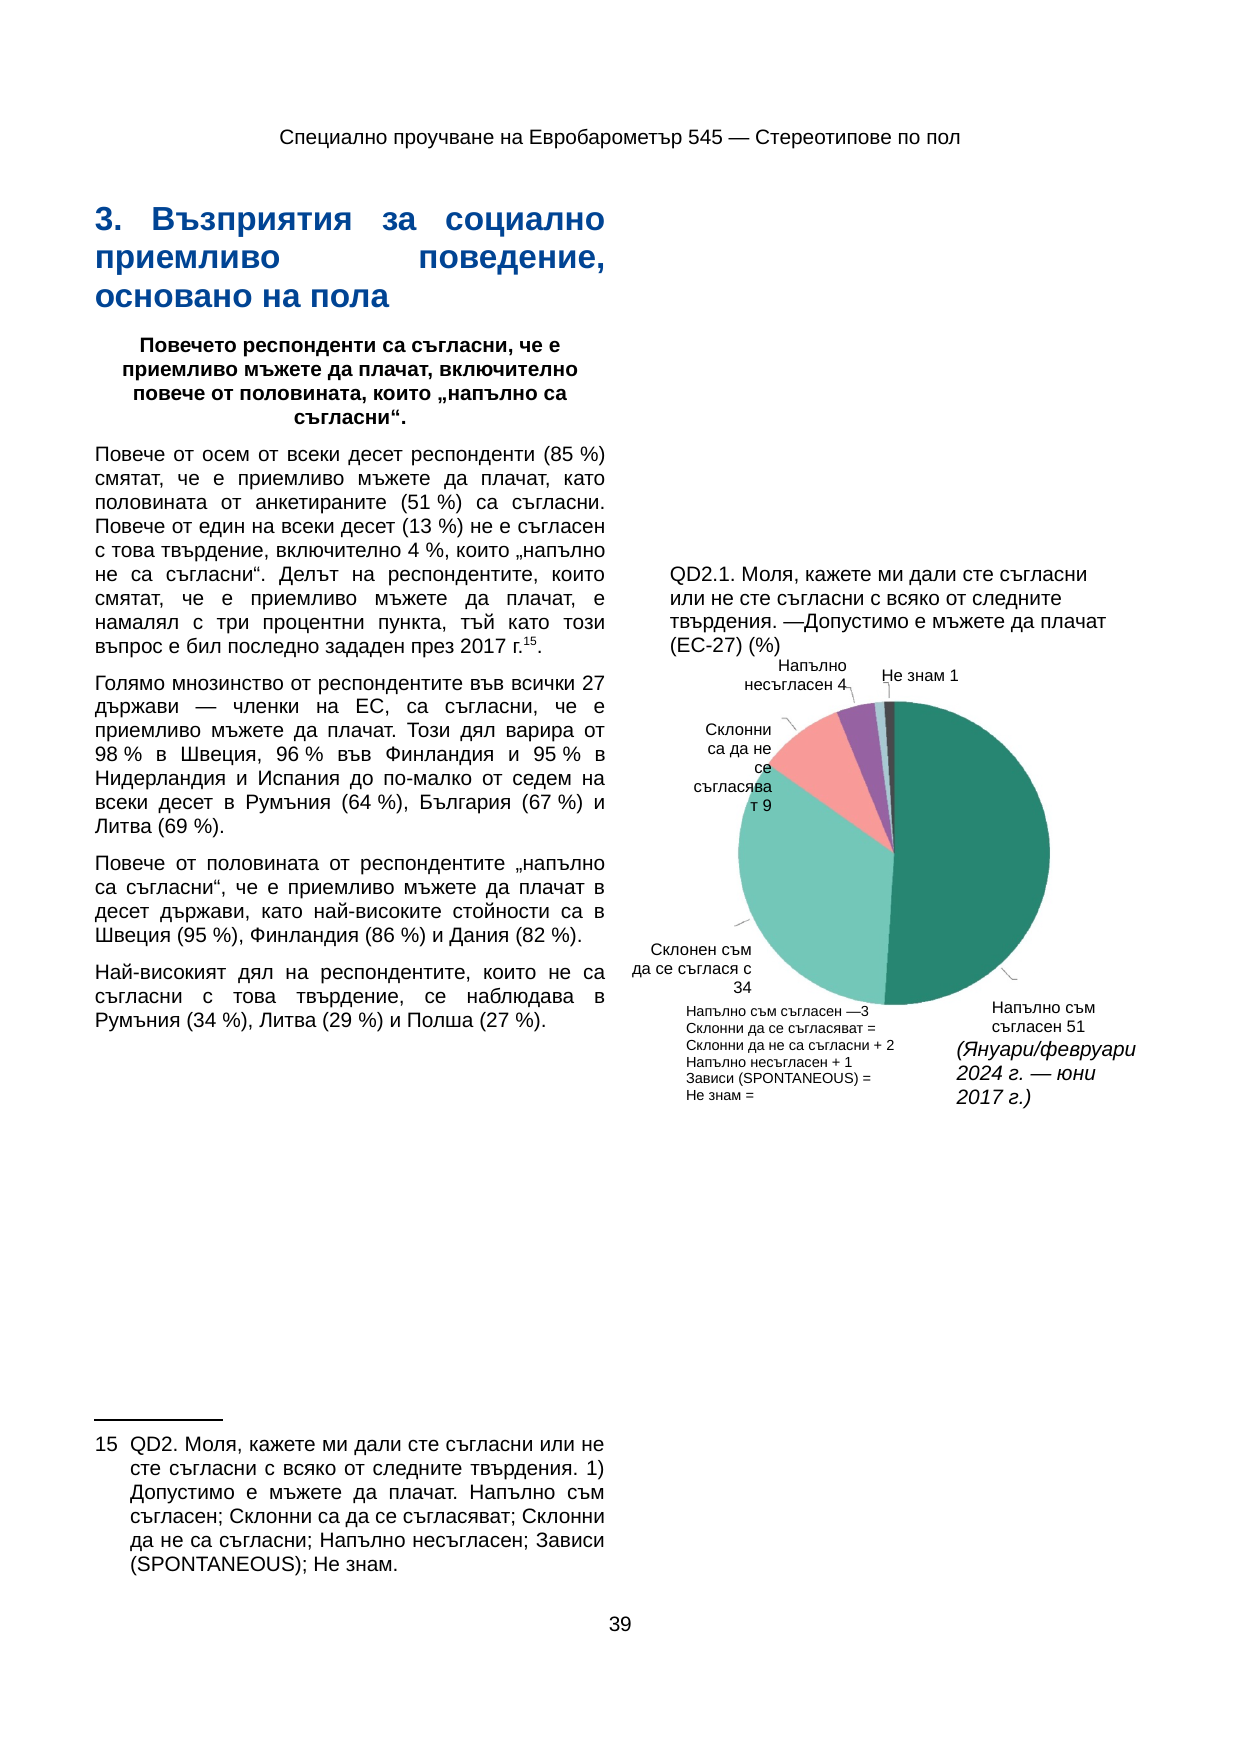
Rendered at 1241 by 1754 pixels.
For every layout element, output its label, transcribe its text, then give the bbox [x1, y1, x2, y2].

text Повечето респонденти са съгласни, че е приемливо мъжете да плачат, включително повече от половината, които „напълно са съгласни“. [94, 333, 605, 429]
text Голямо мнозинство от респондентите във всички 27 държави — членки на ЕС, са съгласни, че е приемливо мъжете да плачат. Този дял варира от 98 % в Швеция, 96 % във Финландия и 95 % в Нидерландия и Испания до по-малко от седем на всеки десет в Румъния (64 %), България (67 %) и Литва (69 %). [94, 670, 605, 838]
picture [713, 677, 1053, 1010]
text Повече от половината от респондентите „напълно са съгласни“, че е приемливо мъжете да плачат в десет държави, като най-високите стойности са в Швеция (95 %), Финландия (86 %) и Дания (82 %). [94, 851, 605, 947]
text Повече от осем от всеки десет респонденти (85 %) смятат, че е приемливо мъжете да плачат, като половината от анкетираните (51 %) са съгласни. Повече от един на всеки десет (13 %) не е съгласен с това твърдение, включително 4 %, които „напълно не са съгласни“. Делът на респондентите, които смятат, че е приемливо мъжете да плачат, е намалял с три процентни пункта, тъй като този въпрос е бил последно зададен през 2017 г.. [94, 442, 605, 657]
text QD2. Моля, кажете ми дали сте съгласни или не сте съгласни с всяко от следните твърдения. 1) Допустимо е мъжете да плачат. Напълно съм съгласен; Склонни са да се съгласяват; Склонни да не са съгласни; Напълно несъгласен; Зависи (SPONTANEOUS); Не знам. [94, 1432, 605, 1576]
text Най-високият дял на респондентите, които не са съгласни с това твърдение, се наблюдава в Румъния (34 %), Литва (29 %) и Полша (27 %). [94, 960, 605, 1032]
subtitle 3. Възприятия за социално приемливо поведение, основано на пола [94, 199, 605, 314]
